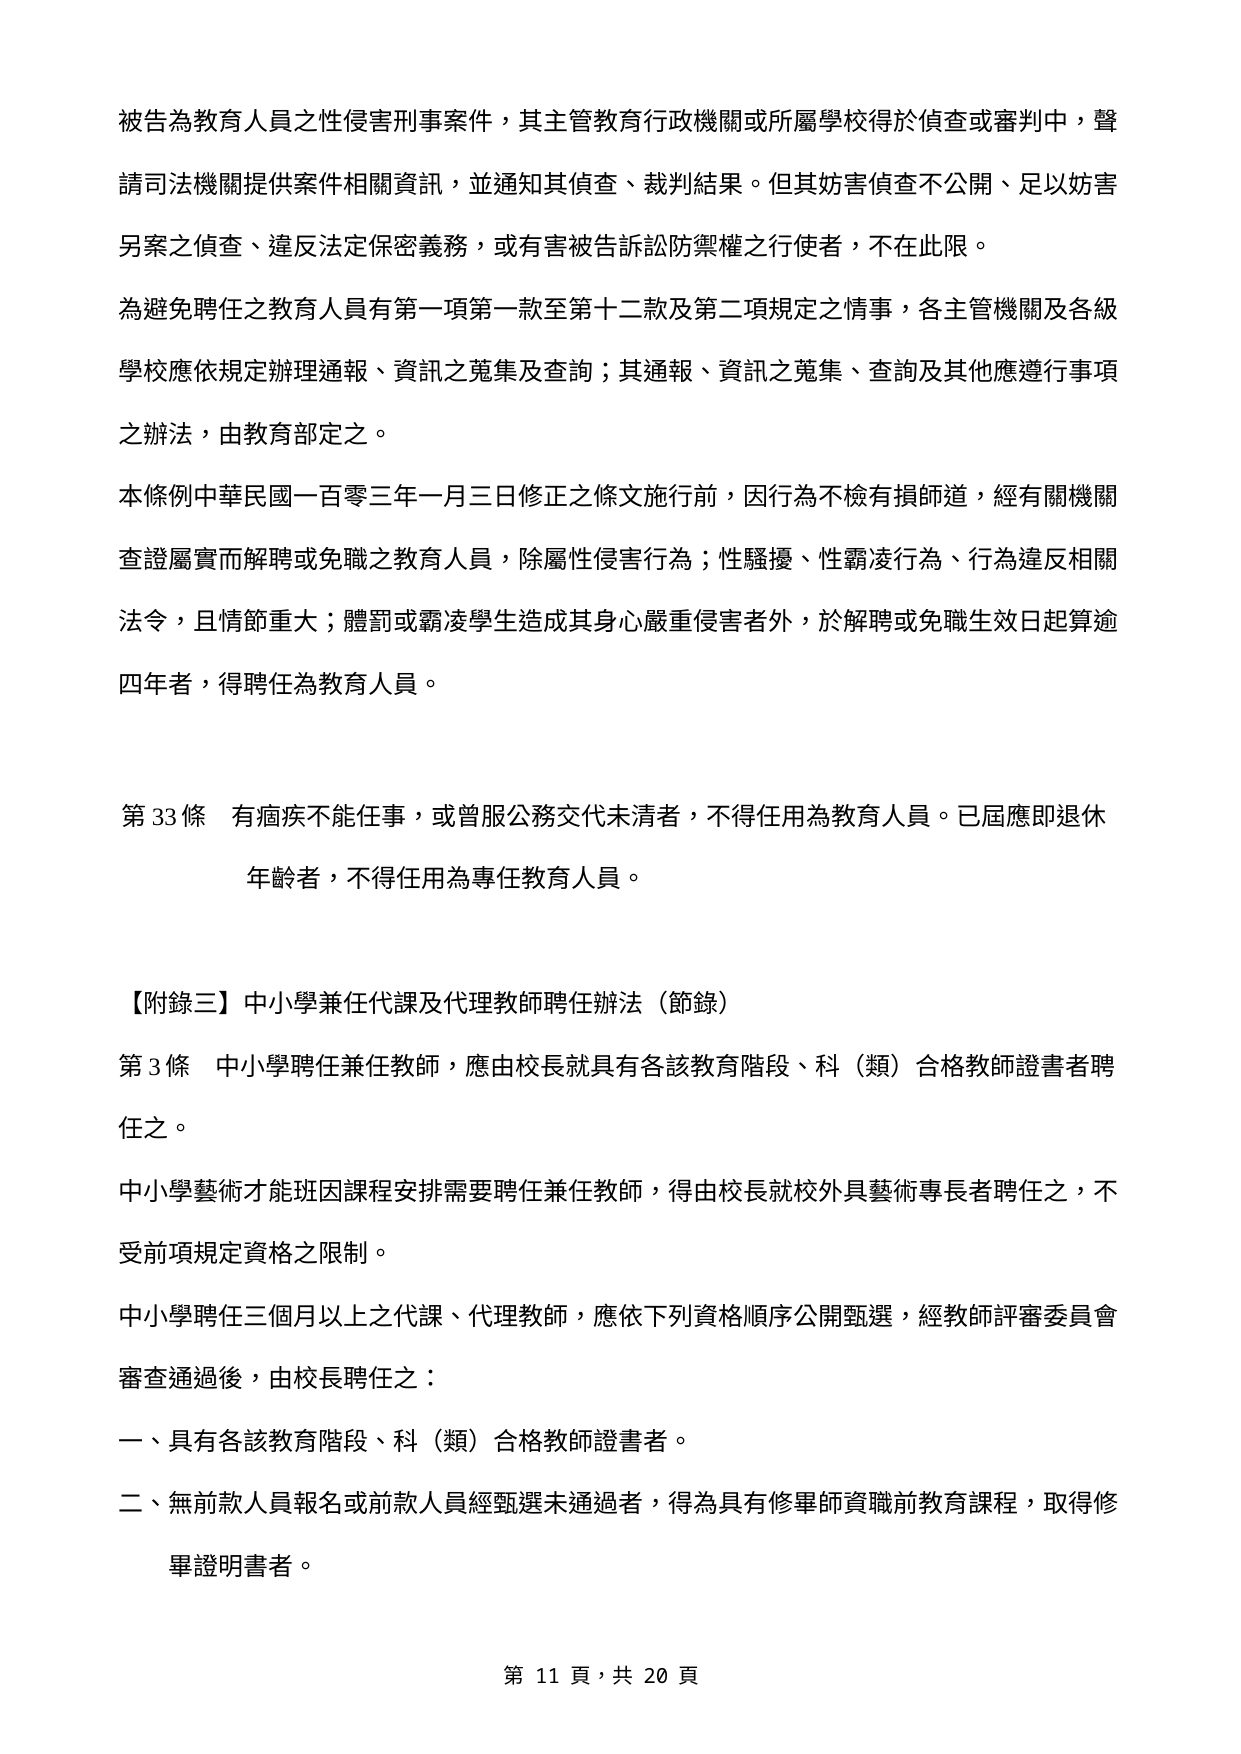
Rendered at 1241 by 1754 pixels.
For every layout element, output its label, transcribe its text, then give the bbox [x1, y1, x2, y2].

text 被告為教育人員之性侵害刑事案件，其主管教育行政機關或所屬學校得於偵查或審判中，聲請司法機關提供案件相關資訊，並通知其偵查、裁判結果。但其妨害偵查不公開、足以妨害另案之偵查、違反法定保密義務，或有害被告訴訟防禦權之行使者，不在此限。 [118, 78, 1122, 266]
text 第3條 中小學聘任兼任教師，應由校長就具有各該教育階段、科（類）合格教師證書者聘任之。 [118, 1022, 1122, 1147]
text 二、無前款人員報名或前款人員經甄選未通過者，得為具有修畢師資職前教育課程，取得修畢證明書者。 [118, 1460, 1122, 1585]
text 【附錄三】中小學兼任代課及代理教師聘任辦法（節錄） [118, 960, 1122, 1022]
text 中小學聘任三個月以上之代課、代理教師，應依下列資格順序公開甄選，經教師評審委員會審查通過後，由校長聘任之： [118, 1272, 1122, 1397]
text 為避免聘任之教育人員有第一項第一款至第十二款及第二項規定之情事，各主管機關及各級學校應依規定辦理通報、資訊之蒐集及查詢；其通報、資訊之蒐集、查詢及其他應遵行事項之辦法，由教育部定之。 [118, 266, 1122, 453]
text 本條例中華民國一百零三年一月三日修正之條文施行前，因行為不檢有損師道，經有關機關查證屬實而解聘或免職之教育人員，除屬性侵害行為；性騷擾、性霸凌行為、行為違反相關法令，且情節重大；體罰或霸凌學生造成其身心嚴重侵害者外，於解聘或免職生效日起算逾四年者，得聘任為教育人員。 [118, 453, 1122, 703]
text 中小學藝術才能班因課程安排需要聘任兼任教師，得由校長就校外具藝術專長者聘任之，不受前項規定資格之限制。 [118, 1147, 1122, 1272]
text 一、具有各該教育階段、科（類）合格教師證書者。 [118, 1397, 1122, 1460]
text 第33條 有痼疾不能任事，或曾服公務交代未清者，不得任用為教育人員。已屆應即退休年齡者，不得任用為專任教育人員。 [122, 772, 1122, 897]
